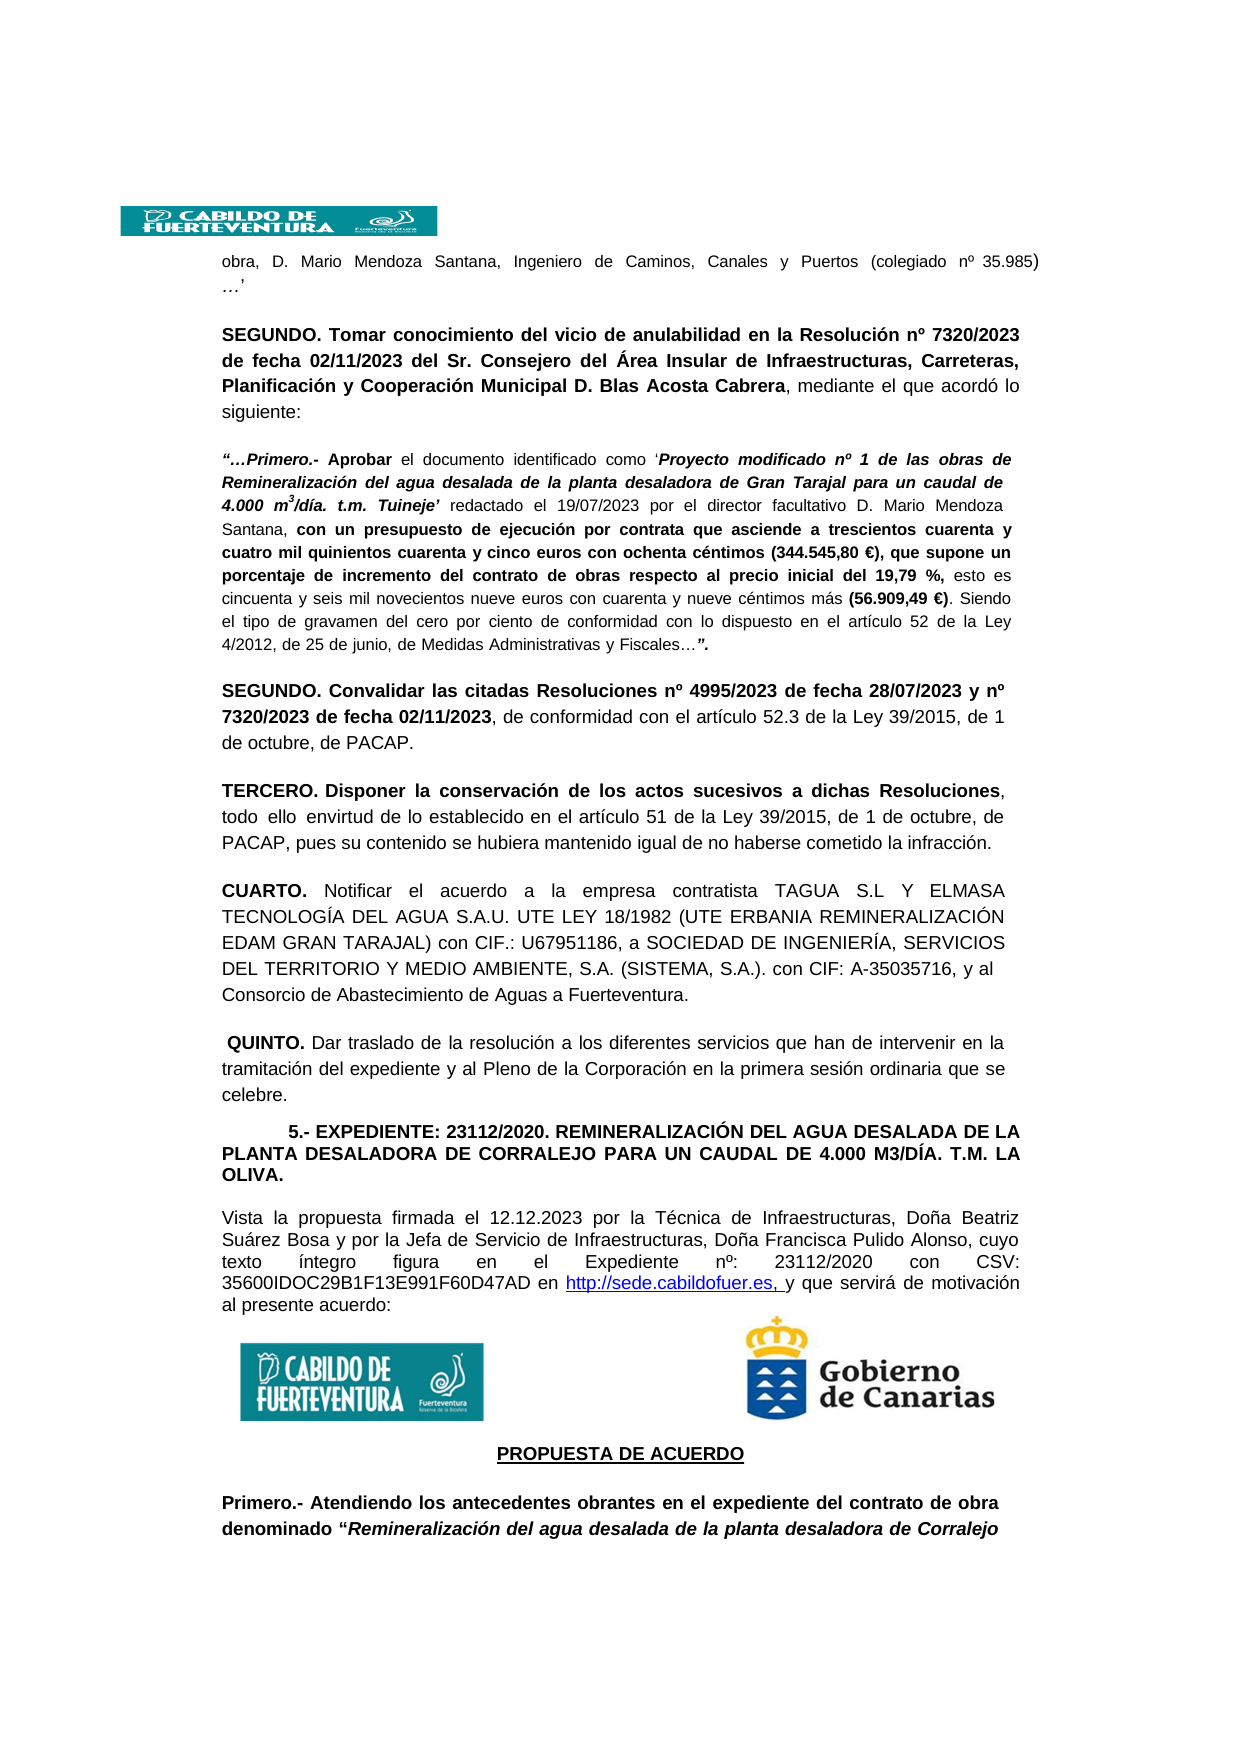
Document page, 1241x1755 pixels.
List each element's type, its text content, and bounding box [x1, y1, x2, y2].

text Primero.- Atendiendo los antecedentes obrantes en el expediente del contrato de obra denominado “Remineralización del agua desalada de la planta desaladora de Corralejo [222, 1491, 1054, 1539]
subtitle PROPUESTA DE ACUERDO [481, 1443, 759, 1465]
text SEGUNDO. Convalidar las citadas Resoluciones nº 4995/2023 de fecha 28/07/2023 y nº 7320/2023 de fecha 02/11/2023, de conformidad con el artículo 52.3 de la Ley 39/2015, de 1 de octubre, de PACAP. [222, 680, 1005, 753]
text CUARTO. Notificar el acuerdo a la empresa contratista TAGUA S.L Y ELMASA TECNOLOGÍA DEL AGUA S.A.U. UTE LEY 18/1982 (UTE ERBANIA REMINERALIZACIÓN EDAM GRAN TARAJAL) con CIF.: U67951186, a SOCIEDAD DE INGENIERÍA, SERVICIOS DEL TERRITORIO Y MEDIO AMBIENTE, S.A. (SISTEMA, S.A.). con CIF: A-35035716, y al [222, 880, 1005, 979]
text QUINTO. Dar traslado de la resolución a los diferentes servicios que han de intervenir en la tramitación del expediente y al Pleno de la Corporación en la primera sesión ordinaria que se celebre. [222, 1032, 1005, 1105]
subtitle SEGUNDO. Tomar conocimiento del vicio de anulabilidad en la Resolución nº 7320/2023 de fecha 02/11/2023 del Sr. Consejero del Área Insular de Infraestructuras, Carreteras, Planificación y Cooperación Municipal D. Blas Acosta Cabrera, mediante el que acordó lo siguiente: [222, 323, 1020, 423]
picture [120, 206, 438, 236]
picture [240, 1315, 995, 1421]
subtitle 5.- EXPEDIENTE: 23112/2020. REMINERALIZACIÓN DEL AGUA DESALADA DE LA PLANTA DESALADORA DE CORRALEJO PARA UN CAUDAL DE 4.000 M3/DÍA. T.M. LA OLIVA. [222, 1121, 1020, 1186]
text Santana, con un presupuesto de ejecución por contrata que asciende a trescientos cuarenta y cuatro mil quinientos cuarenta y cinco euros con ochenta céntimos (344.545,80 €), que supone un porcentaje de incremento del contrato de obras respecto al precio inicial del 19,79 %, esto es cincuenta y seis mil novecientos nueve euros con cuarenta y nueve céntimos más (56.909,49 €). Siendo el tipo de gravamen del cero por ciento de conformidad con lo dispuesto en el artículo 52 de la Ley 4/2012, de 25 de junio, de Medidas Administrativas y Fiscales…”. [222, 519, 1012, 654]
text “…Primero.- Aprobar el documento identificado como ‘Proyecto modificado nº 1 de las obras de Remineralización del agua desalada de la planta desaladora de Gran Tarajal para un caudal de [222, 449, 1012, 492]
text Consorcio de Abastecimiento de Aguas a Fuerteventura. [222, 984, 1066, 1005]
text 4.000 m3/día. t.m. Tuineje’ redactado el 19/07/2023 por el director facultativo D. Mario Mendoza [222, 496, 1066, 516]
text TERCERO. Disponer la conservación de los actos sucesivos a dichas Resoluciones, todo ello envirtud de lo establecido en el artículo 51 de la Ley 39/2015, de 1 de octubre, de PACAP, pues su contenido se hubiera mantenido igual de no haberse cometido la infracción. [222, 780, 1005, 853]
text obra, D. Mario Mendoza Santana, Ingeniero de Caminos, Canales y Puertos (colegiado nº 35.985)…’ [222, 250, 1050, 297]
text Vista la propuesta firmada el 12.12.2023 por la Técnica de Infraestructuras, Doña Beatriz Suárez Bosa y por la Jefa de Servicio de Infraestructuras, Doña Francisca Pulido Alonso, cuyo texto íntegro figura en el Expediente nº: 23112/2020 con CSV: 35600IDOC29B1F13E991F60D47AD en http://sede.cabildofuer.es, y que servirá de motivación al presente acuerdo: [222, 1207, 1020, 1315]
